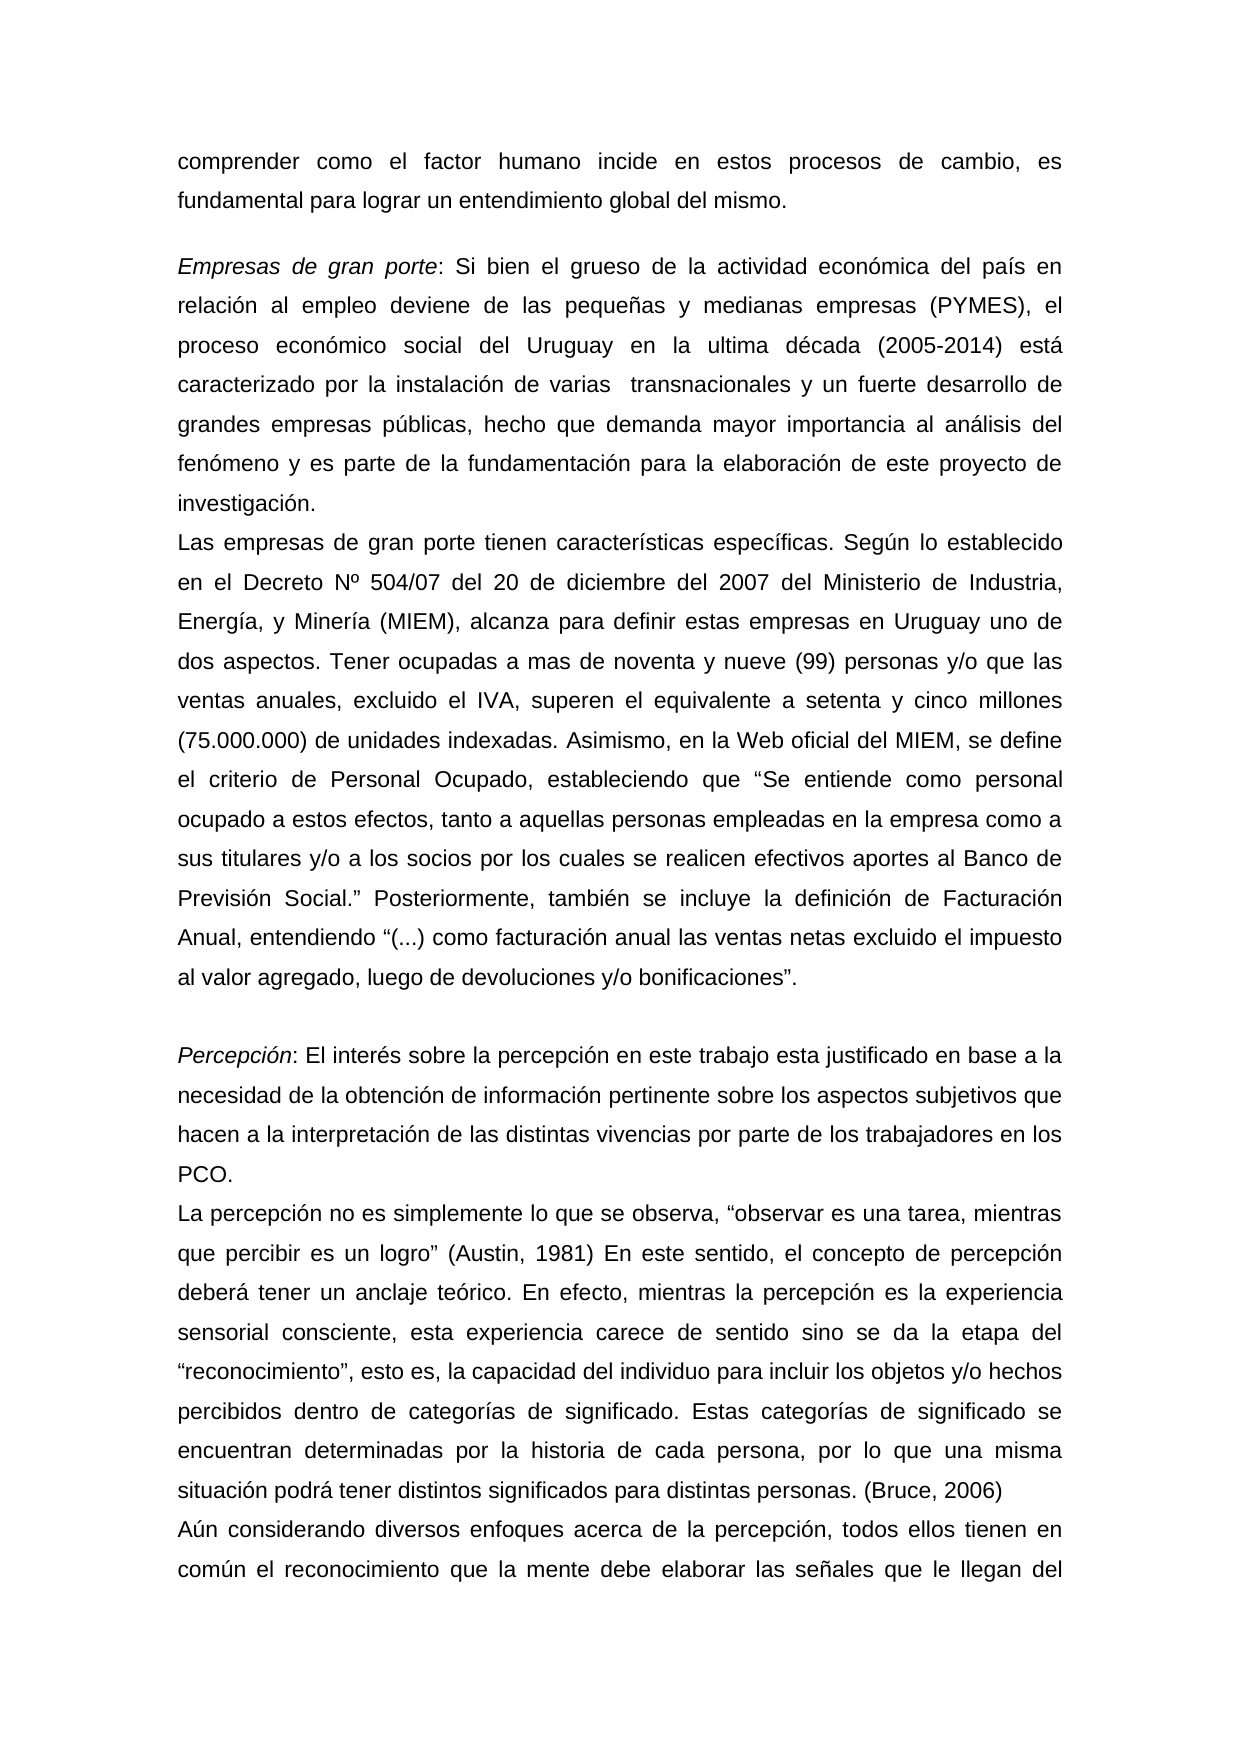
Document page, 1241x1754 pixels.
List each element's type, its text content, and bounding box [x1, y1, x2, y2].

text Empresas de gran porte: Si bien el grueso de la actividad económica del país en relación al empleo deviene de las pequeñas y medianas empresas (PYMES), el proceso económico social del Uruguay en la ultima década (2005-2014) está caracterizado por la instalación de varias transnacionales y un fuerte desarrollo de grandes empresas públicas, hecho que demanda mayor importancia al análisis del fenómeno y es parte de la fundamentación para la elaboración de este proyecto de investigación. [177, 253, 1063, 516]
text Las empresas de gran porte tienen características específicas. Según lo establecido en el Decreto Nº 504/07 del 20 de diciembre del 2007 del Ministerio de Industria, Energía, y Minería (MIEM), alcanza para definir estas empresas en Uruguay uno de dos aspectos. Tener ocupadas a mas de noventa y nueve (99) personas y/o que las ventas anuales, excluido el IVA, superen el equivalente a setenta y cinco millones (75.000.000) de unidades indexadas. Asimismo, en la Web oficial del MIEM, se define el criterio de Personal Ocupado, estableciendo que “Se entiende como personal ocupado a estos efectos, tanto a aquellas personas empleadas en la empresa como a sus titulares y/o a los socios por los cuales se realicen efectivos aportes al Banco de Previsión Social.” Posteriormente, también se incluye la definición de Facturación Anual, entendiendo “(...) como facturación anual las ventas netas excluido el impuesto al valor agregado, luego de devoluciones y/o bonificaciones”. [177, 529, 1063, 990]
text Percepción: El interés sobre la percepción en este trabajo esta justificado en base a la necesidad de la obtención de información pertinente sobre los aspectos subjetivos que hacen a la interpretación de las distintas vivencias por parte de los trabajadores en los PCO. [177, 1042, 1063, 1187]
text Aún considerando diversos enfoques acerca de la percepción, todos ellos tienen en común el reconocimiento que la mente debe elaborar las señales que le llegan del [177, 1516, 1063, 1582]
text La percepción no es simplemente lo que se observa, “observar es una tarea, mientras que percibir es un logro” (Austin, 1981) En este sentido, el concepto de percepción deberá tener un anclaje teórico. En efecto, mientras la percepción es la experiencia sensorial consciente, esta experiencia carece de sentido sino se da la etapa del “reconocimiento”, esto es, la capacidad del individuo para incluir los objetos y/o hechos percibidos dentro de categorías de significado. Estas categorías de significado se encuentran determinadas por la historia de cada persona, por lo que una misma situación podrá tener distintos significados para distintas personas. (Bruce, 2006) [177, 1200, 1063, 1503]
text comprender como el factor humano incide en estos procesos de cambio, es fundamental para lograr un entendimiento global del mismo. [177, 148, 1063, 213]
